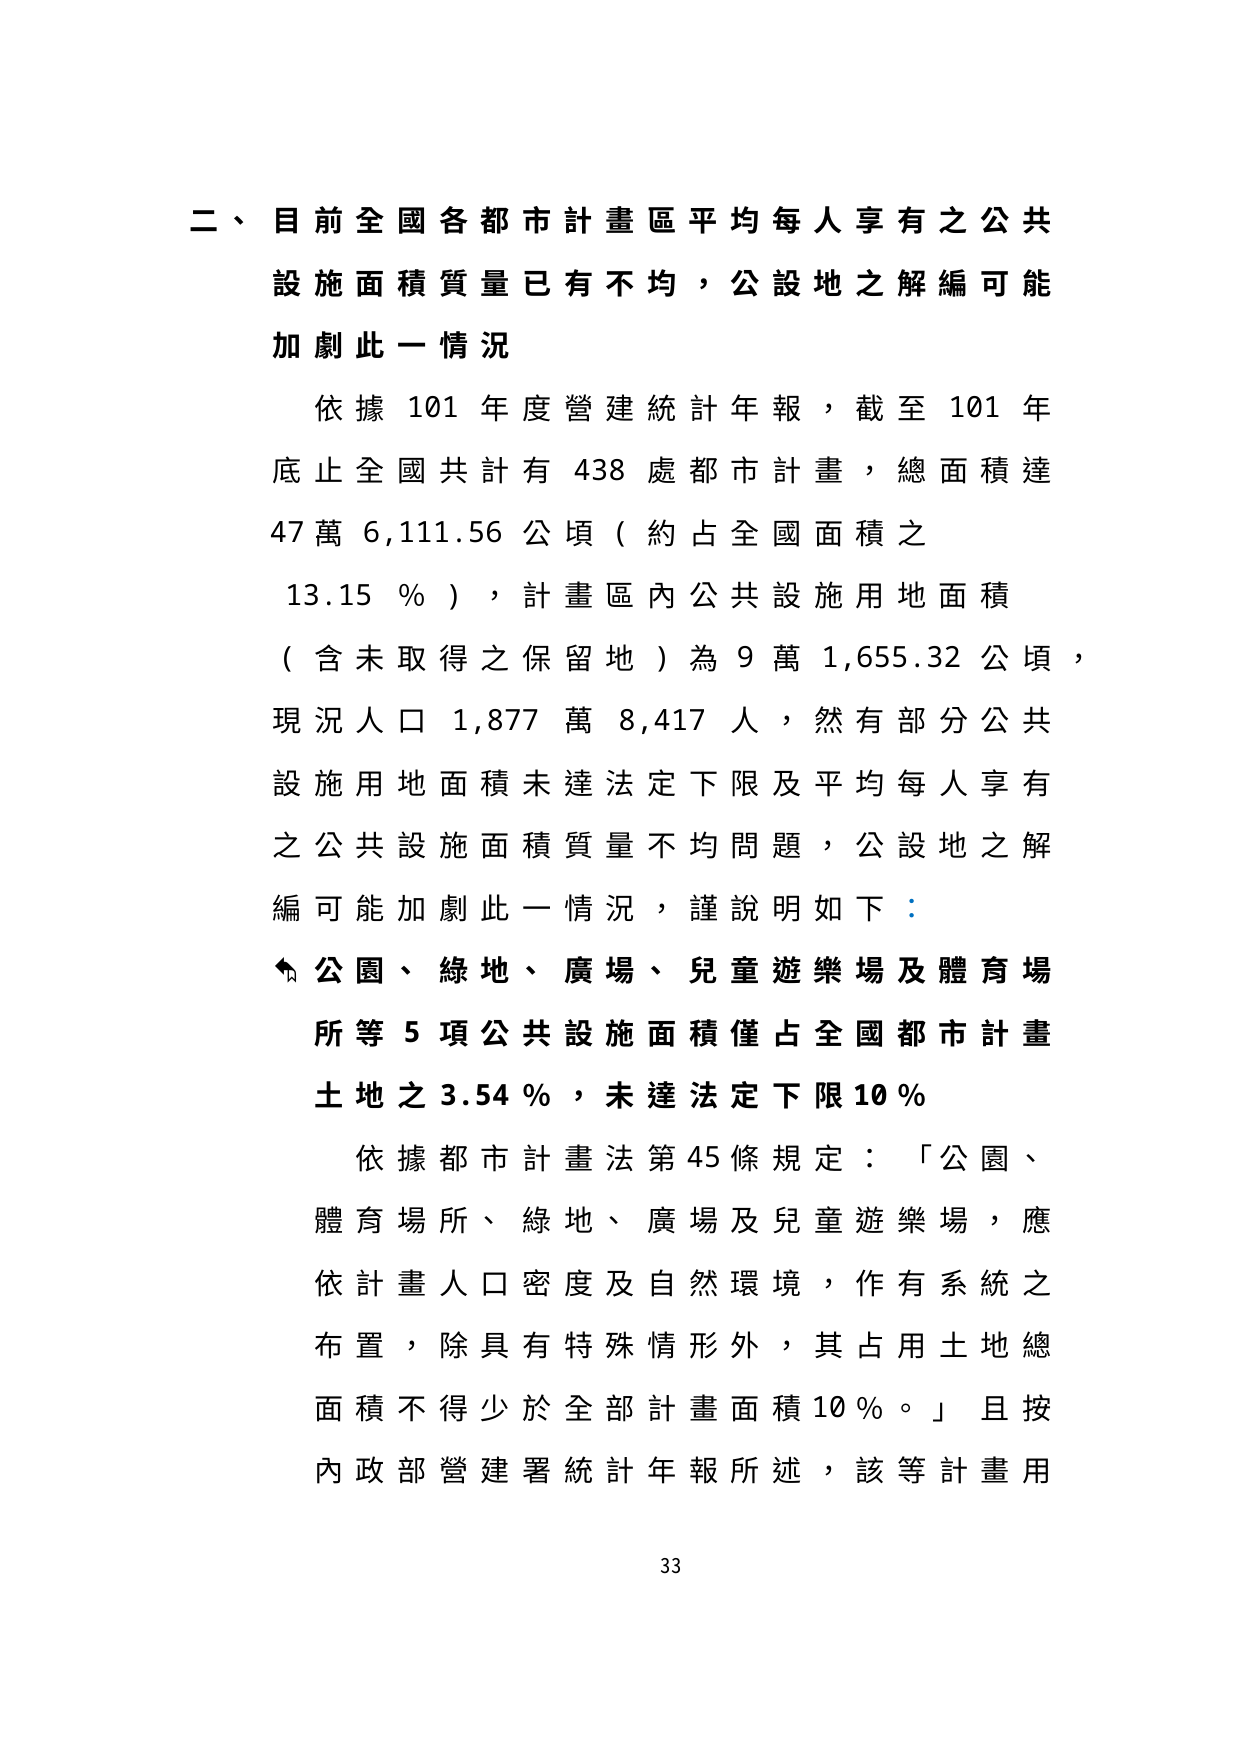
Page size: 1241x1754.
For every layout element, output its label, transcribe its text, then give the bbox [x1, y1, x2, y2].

text 依據都市計畫法第45條規定：「公園、體育場所、綠地、廣場及兒童遊樂場，應依計畫人口密度及自然環境，作有系統之布置，除具有特殊情形外，其占用土地總面積不得少於全部計畫面積10％。」且按內政部營建署統計年報所述，該等計畫用地指標為國家競爭力之一，然截至101年底全國都市計畫區中該5項公共設施用地計畫面積計約1萬6,856.79公頃，僅占都市計畫總面積47萬6,111.56公頃之3.54％，與法定下限10％差距甚大，更遑論已闢建者僅約7,835.7公頃(約占該5項公共設施計畫面積之46.48％；占都市計畫總面積之1.64％，詳附表6)，顯見實際可供居民使用之空間與法定下限相去甚遠。 [271, 1115, 1058, 1490]
text 公園、綠地、廣場、兒童遊樂場及體育場所等5項公共設施面積僅占全國都市計畫土地之3.54％，未達法定下限10％ [242, 927, 1058, 1115]
text 依據101年度營建統計年報，截至101年底止全國共計有438處都市計畫，總面積達47萬6,111.56公頃(約占全國面積之13.15％)，計畫區內公共設施用地面積(含未取得之保留地)為9萬1,655.32公頃，現況人口1,877萬8,417人，然有部分公共設施用地面積未達法定下限及平均每人享有之公共設施面積質量不均問題，公設地之解編可能加劇此一情況，謹說明如下： [242, 365, 1058, 927]
text 二、目前全國各都市計畫區平均每人享有之公共設施面積質量已有不均，公設地之解編可能加劇此一情況 [183, 177, 1058, 365]
